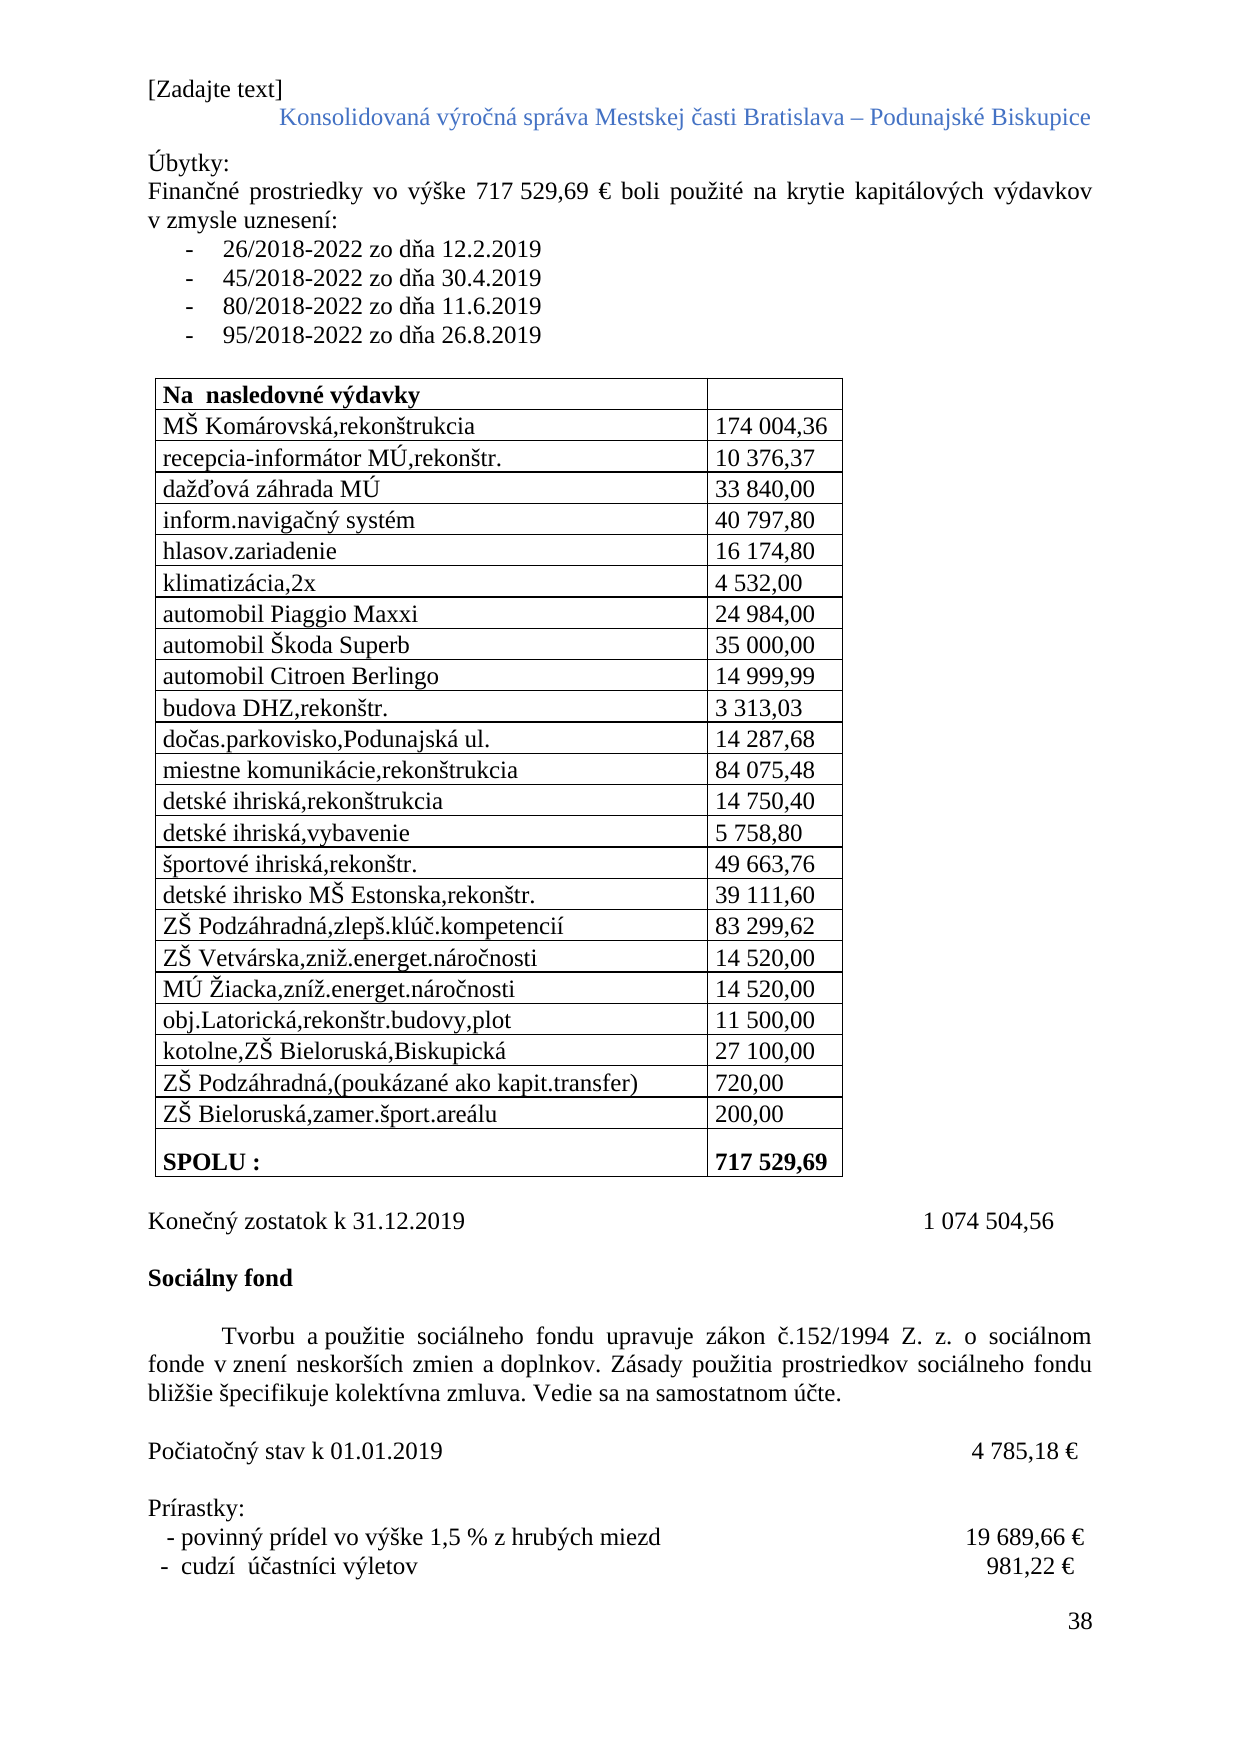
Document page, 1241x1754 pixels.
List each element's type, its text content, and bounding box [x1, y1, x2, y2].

table_cell 27 100,00 [708, 1035, 842, 1065]
table_cell 717 529,69 [708, 1129, 842, 1176]
table_cell automobil Citroen Berlingo [156, 660, 707, 690]
table_cell 83 299,62 [708, 910, 842, 940]
text - cudzí účastníci výletov 981,22 € [148, 1551, 1093, 1579]
table_cell klimatizácia,2x [156, 566, 707, 596]
list 80/2018-2022 zo dňa 11.6.2019 [185, 291, 1093, 320]
table_cell SPOLU : [156, 1129, 707, 1176]
table_cell dočas.parkovisko,Podunajská ul. [156, 723, 707, 753]
table_cell 16 174,80 [708, 535, 842, 565]
table_cell ZŠ Bieloruská,zamer.šport.areálu [156, 1098, 707, 1128]
table_cell 14 520,00 [708, 941, 842, 971]
table_cell ZŠ Vetvárska,zniž.energet.náročnosti [156, 941, 707, 971]
table_cell 40 797,80 [708, 504, 842, 534]
table_cell ZŠ Podzáhradná,zlepš.klúč.kompetencií [156, 910, 707, 940]
table_header Na nasledovné výdavky [156, 379, 707, 409]
table_cell 39 111,60 [708, 879, 842, 909]
table_cell detské ihriská,rekonštrukcia [156, 785, 707, 815]
text Tvorbu a použitie sociálneho fondu upravuje zákon č.152/1994 Z. z. o sociálnom fonde v znení neskorších zmien a doplnkov. Zásady použitia prostriedkov sociálneho fondu bližšie špecifikuje kolektívna zmluva. Vedie sa na samostatnom účte. [148, 1321, 1093, 1407]
table_cell budova DHZ,rekonštr. [156, 691, 707, 721]
table_cell 174 004,36 [708, 410, 842, 440]
text Finančné prostriedky vo výške 717 529,69 € boli použité na krytie kapitálových výdavkov v zmysle uznesení: [148, 176, 1093, 234]
table_cell 11 500,00 [708, 1004, 842, 1034]
table_cell inform.navigačný systém [156, 504, 707, 534]
table_cell 24 984,00 [708, 598, 842, 628]
table_cell 720,00 [708, 1066, 842, 1096]
list 26/2018-2022 zo dňa 12.2.2019 [185, 234, 1093, 263]
text - povinný prídel vo výške 1,5 % z hrubých miezd 19 689,66 € [148, 1522, 1093, 1551]
table_cell MÚ Žiacka,zníž.energet.náročnosti [156, 973, 707, 1003]
table_cell ZŠ Podzáhradná,(poukázané ako kapit.transfer) [156, 1066, 707, 1096]
table_cell automobil Piaggio Maxxi [156, 598, 707, 628]
list 95/2018-2022 zo dňa 26.8.2019 [185, 320, 1093, 349]
table_cell detské ihrisko MŠ Estonska,rekonštr. [156, 879, 707, 909]
table_cell 4 532,00 [708, 566, 842, 596]
text Počiatočný stav k 01.01.2019 4 785,18 € [148, 1436, 1093, 1464]
table_cell 35 000,00 [708, 629, 842, 659]
table_cell športové ihriská,rekonštr. [156, 848, 707, 878]
table_cell kotolne,ZŠ Bieloruská,Biskupická [156, 1035, 707, 1065]
text Konečný zostatok k 31.12.2019 1 074 504,56 [148, 1206, 1093, 1234]
table_cell 14 750,40 [708, 785, 842, 815]
text Sociálny fond [148, 1263, 1093, 1292]
table_cell MŠ Komárovská,rekonštrukcia [156, 410, 707, 440]
table_cell obj.Latorická,rekonštr.budovy,plot [156, 1004, 707, 1034]
table_cell automobil Škoda Superb [156, 629, 707, 659]
list 45/2018-2022 zo dňa 30.4.2019 [185, 263, 1093, 291]
table_cell 200,00 [708, 1098, 842, 1128]
table_header [708, 379, 842, 409]
table_cell 33 840,00 [708, 473, 842, 503]
table_cell dažďová záhrada MÚ [156, 473, 707, 503]
table_cell hlasov.zariadenie [156, 535, 707, 565]
text Prírastky: [148, 1493, 1093, 1522]
table_cell 3 313,03 [708, 691, 842, 721]
table_cell 84 075,48 [708, 754, 842, 784]
table_cell 5 758,80 [708, 816, 842, 846]
table_cell miestne komunikácie,rekonštrukcia [156, 754, 707, 784]
table_cell 49 663,76 [708, 848, 842, 878]
table_cell 14 520,00 [708, 973, 842, 1003]
table_cell detské ihriská,vybavenie [156, 816, 707, 846]
table_cell recepcia-informátor MÚ,rekonštr. [156, 441, 707, 471]
table_cell 14 287,68 [708, 723, 842, 753]
text Úbytky: [148, 148, 1093, 176]
table_cell 10 376,37 [708, 441, 842, 471]
table_cell 14 999,99 [708, 660, 842, 690]
